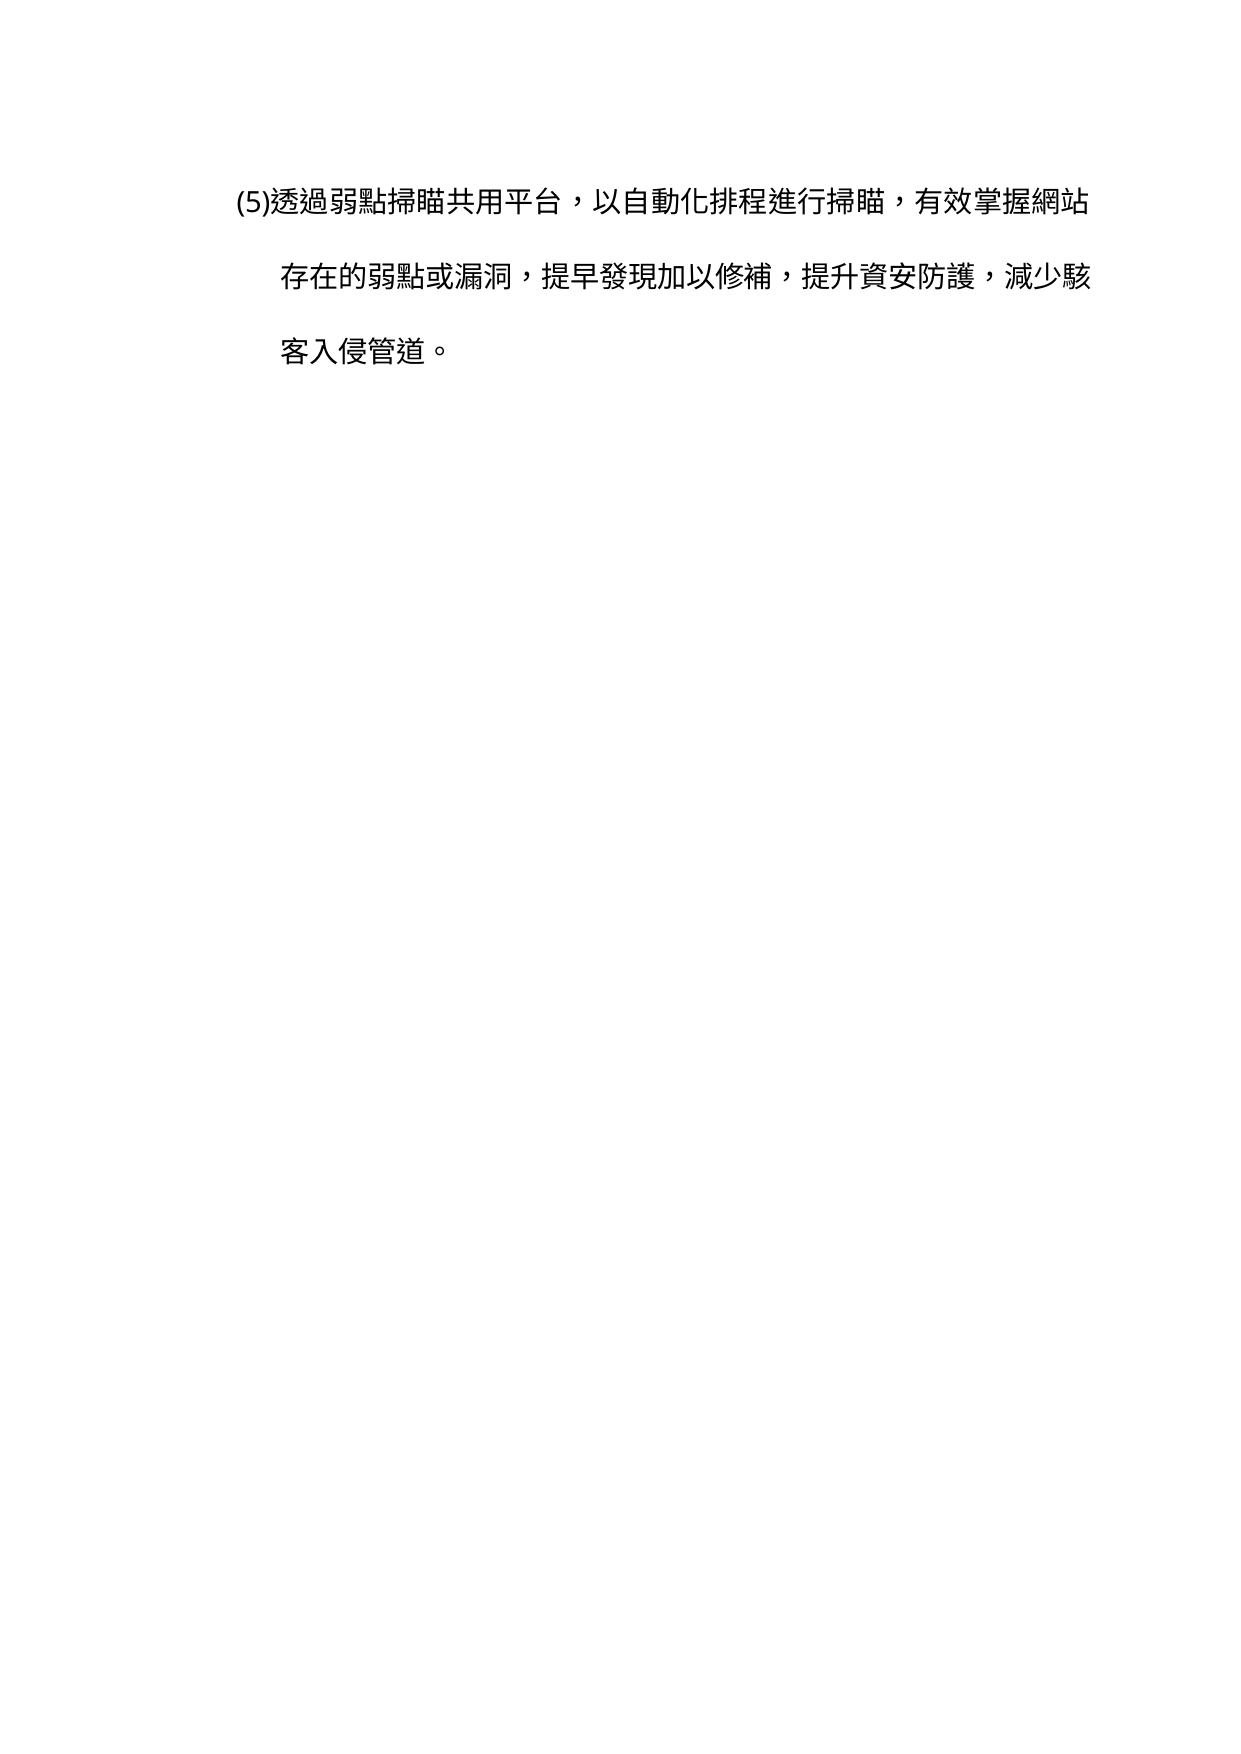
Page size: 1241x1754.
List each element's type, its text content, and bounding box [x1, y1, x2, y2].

text (5)透過弱點掃瞄共用平台，以自動化排程進行掃瞄，有效掌握網站存在的弱點或漏洞，提早發現加以修補，提升資安防護，減少駭客入侵管道。 [236, 156, 1092, 381]
